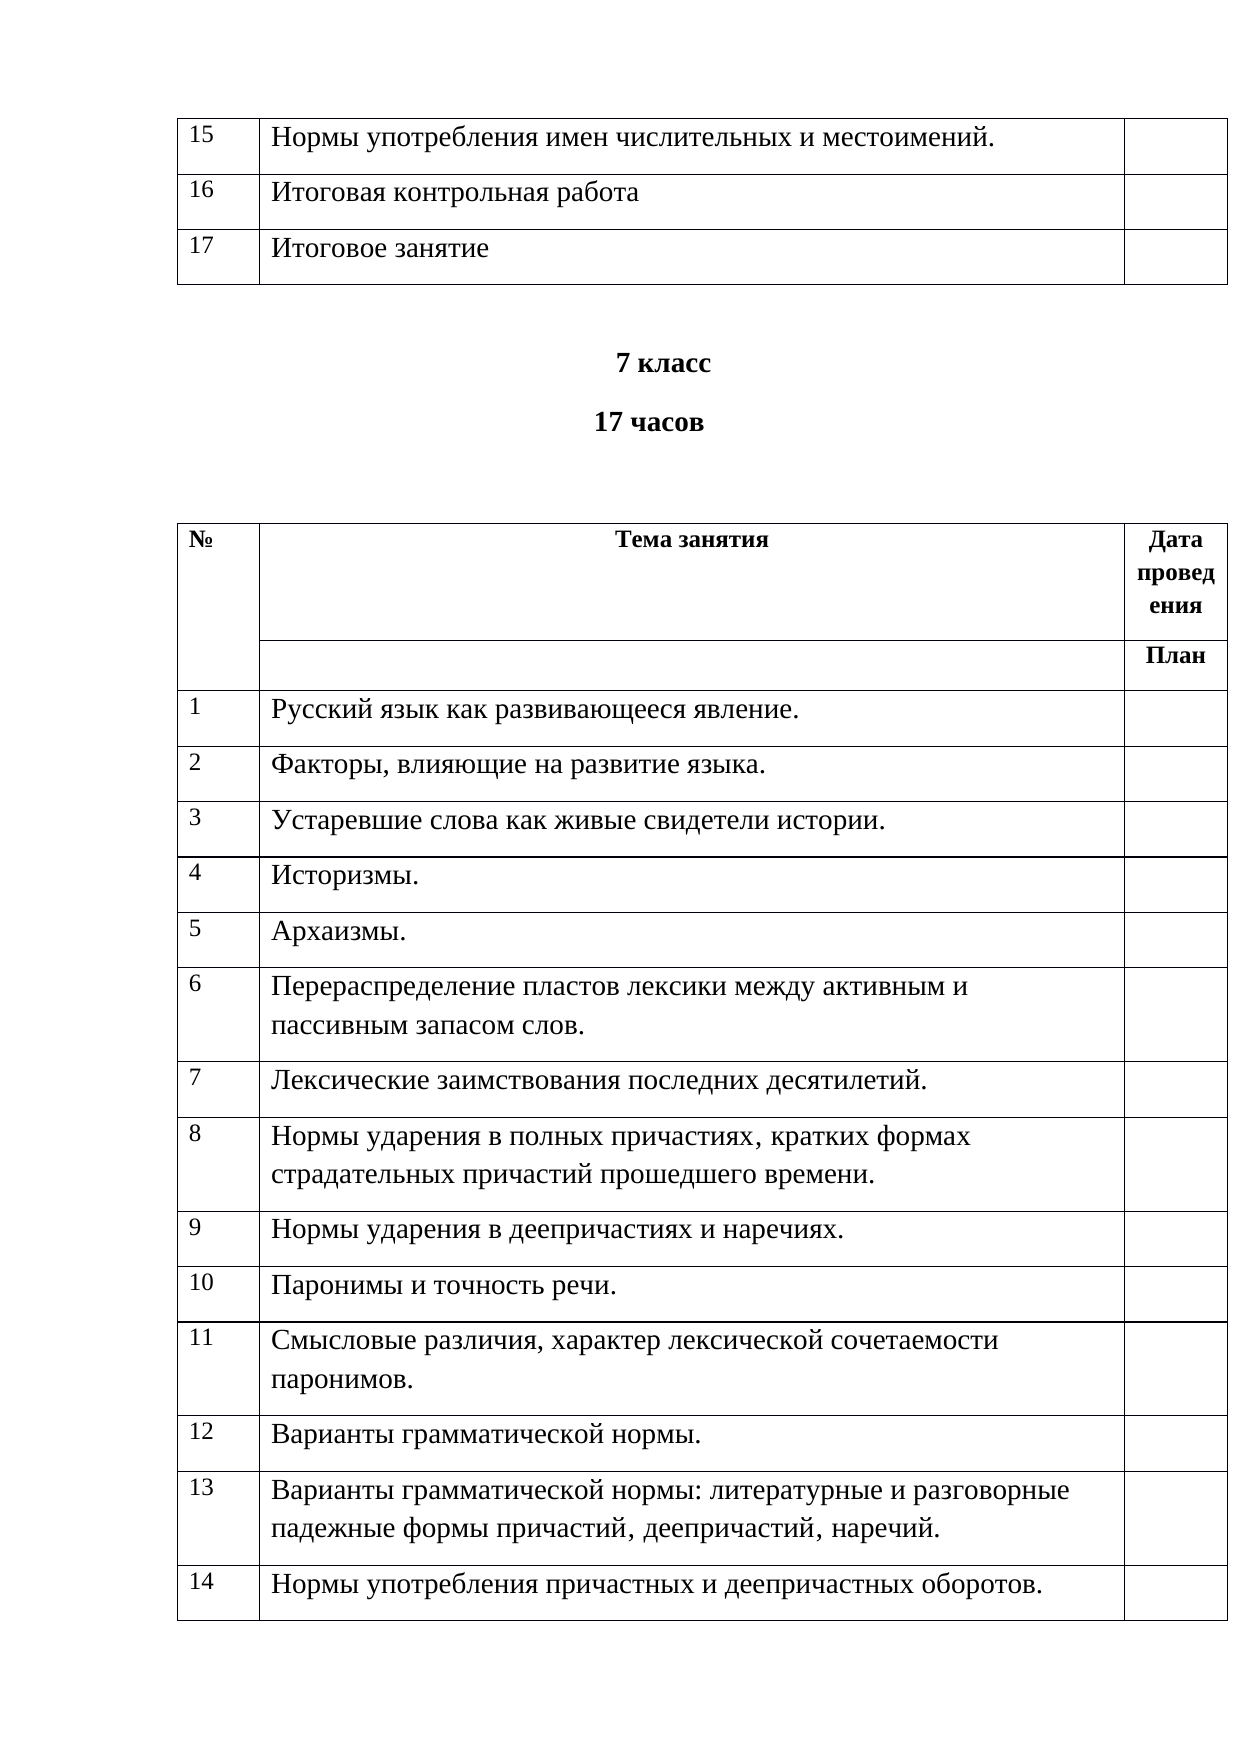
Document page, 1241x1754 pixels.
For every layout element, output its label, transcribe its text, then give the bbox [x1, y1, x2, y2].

table_cell Русский язык как развивающееся явление. [260, 691, 1124, 746]
table_cell 13 [178, 1472, 259, 1565]
table_cell [1125, 1416, 1227, 1471]
table_cell Устаревшие слова как живые свидетели истории. [260, 802, 1124, 856]
table_cell Историзмы. [260, 858, 1124, 912]
table_cell 17 [178, 230, 259, 284]
table_cell Перераспределение пластов лексики между активным и пассивным запасом слов. [260, 968, 1124, 1061]
table_header № [178, 524, 259, 690]
table_cell [1125, 1566, 1227, 1620]
table_cell Смысловые различия, характер лексической сочетаемости паронимов. [260, 1323, 1124, 1415]
table_cell 11 [178, 1323, 259, 1415]
table_cell Итоговая контрольная работа [260, 175, 1124, 229]
table_cell Нормы ударения в полных причастиях‚ кратких формах страдательных причастий прошедшего времени. [260, 1118, 1124, 1211]
table_cell 5 [178, 913, 259, 967]
table_cell [1125, 1212, 1227, 1266]
table_cell 12 [178, 1416, 259, 1471]
table_cell Варианты грамматической нормы: литературные и разговорные падежные формы причастий‚ деепричастий‚ наречий. [260, 1472, 1124, 1565]
table_cell 3 [178, 802, 259, 856]
table_cell [1125, 747, 1227, 801]
table_cell [1125, 1118, 1227, 1211]
table_cell Факторы, влияющие на развитие языка. [260, 747, 1124, 801]
table_cell 7 [178, 1062, 259, 1117]
text 17 часов [177, 404, 1152, 438]
table_cell [1125, 1267, 1227, 1321]
table_cell 8 [178, 1118, 259, 1211]
table_cell Нормы употребления имен числительных и местоимений. [260, 119, 1124, 173]
table_cell [1125, 119, 1227, 173]
table_cell Нормы употребления причастных и деепричастных оборотов. [260, 1566, 1124, 1620]
table_cell 10 [178, 1267, 259, 1321]
table_cell [1125, 1472, 1227, 1565]
table_cell [1125, 1062, 1227, 1117]
table_cell [1125, 968, 1227, 1061]
table_cell 2 [178, 747, 259, 801]
table_cell [260, 641, 1124, 690]
table_cell [1125, 230, 1227, 284]
table_cell [1125, 913, 1227, 967]
table_cell [1125, 858, 1227, 912]
table_cell Паронимы и точность речи. [260, 1267, 1124, 1321]
table_cell 16 [178, 175, 259, 229]
text 7 класс [177, 345, 1152, 378]
table_header Дата проведения [1125, 524, 1227, 639]
table_cell 4 [178, 858, 259, 912]
table_cell Варианты грамматической нормы. [260, 1416, 1124, 1471]
table_cell 1 [178, 691, 259, 746]
table_cell Нормы ударения в деепричастиях и наречиях. [260, 1212, 1124, 1266]
table_cell 6 [178, 968, 259, 1061]
table_cell План [1125, 641, 1227, 690]
table_cell [1125, 175, 1227, 229]
table_cell [1125, 691, 1227, 746]
table_cell 14 [178, 1566, 259, 1620]
table_header Тема занятия [260, 524, 1124, 639]
table_cell 15 [178, 119, 259, 173]
table_cell Архаизмы. [260, 913, 1124, 967]
table_cell [1125, 802, 1227, 856]
table_cell Итоговое занятие [260, 230, 1124, 284]
table_cell Лексические заимствования последних десятилетий. [260, 1062, 1124, 1117]
table_cell 9 [178, 1212, 259, 1266]
table_cell [1125, 1323, 1227, 1415]
